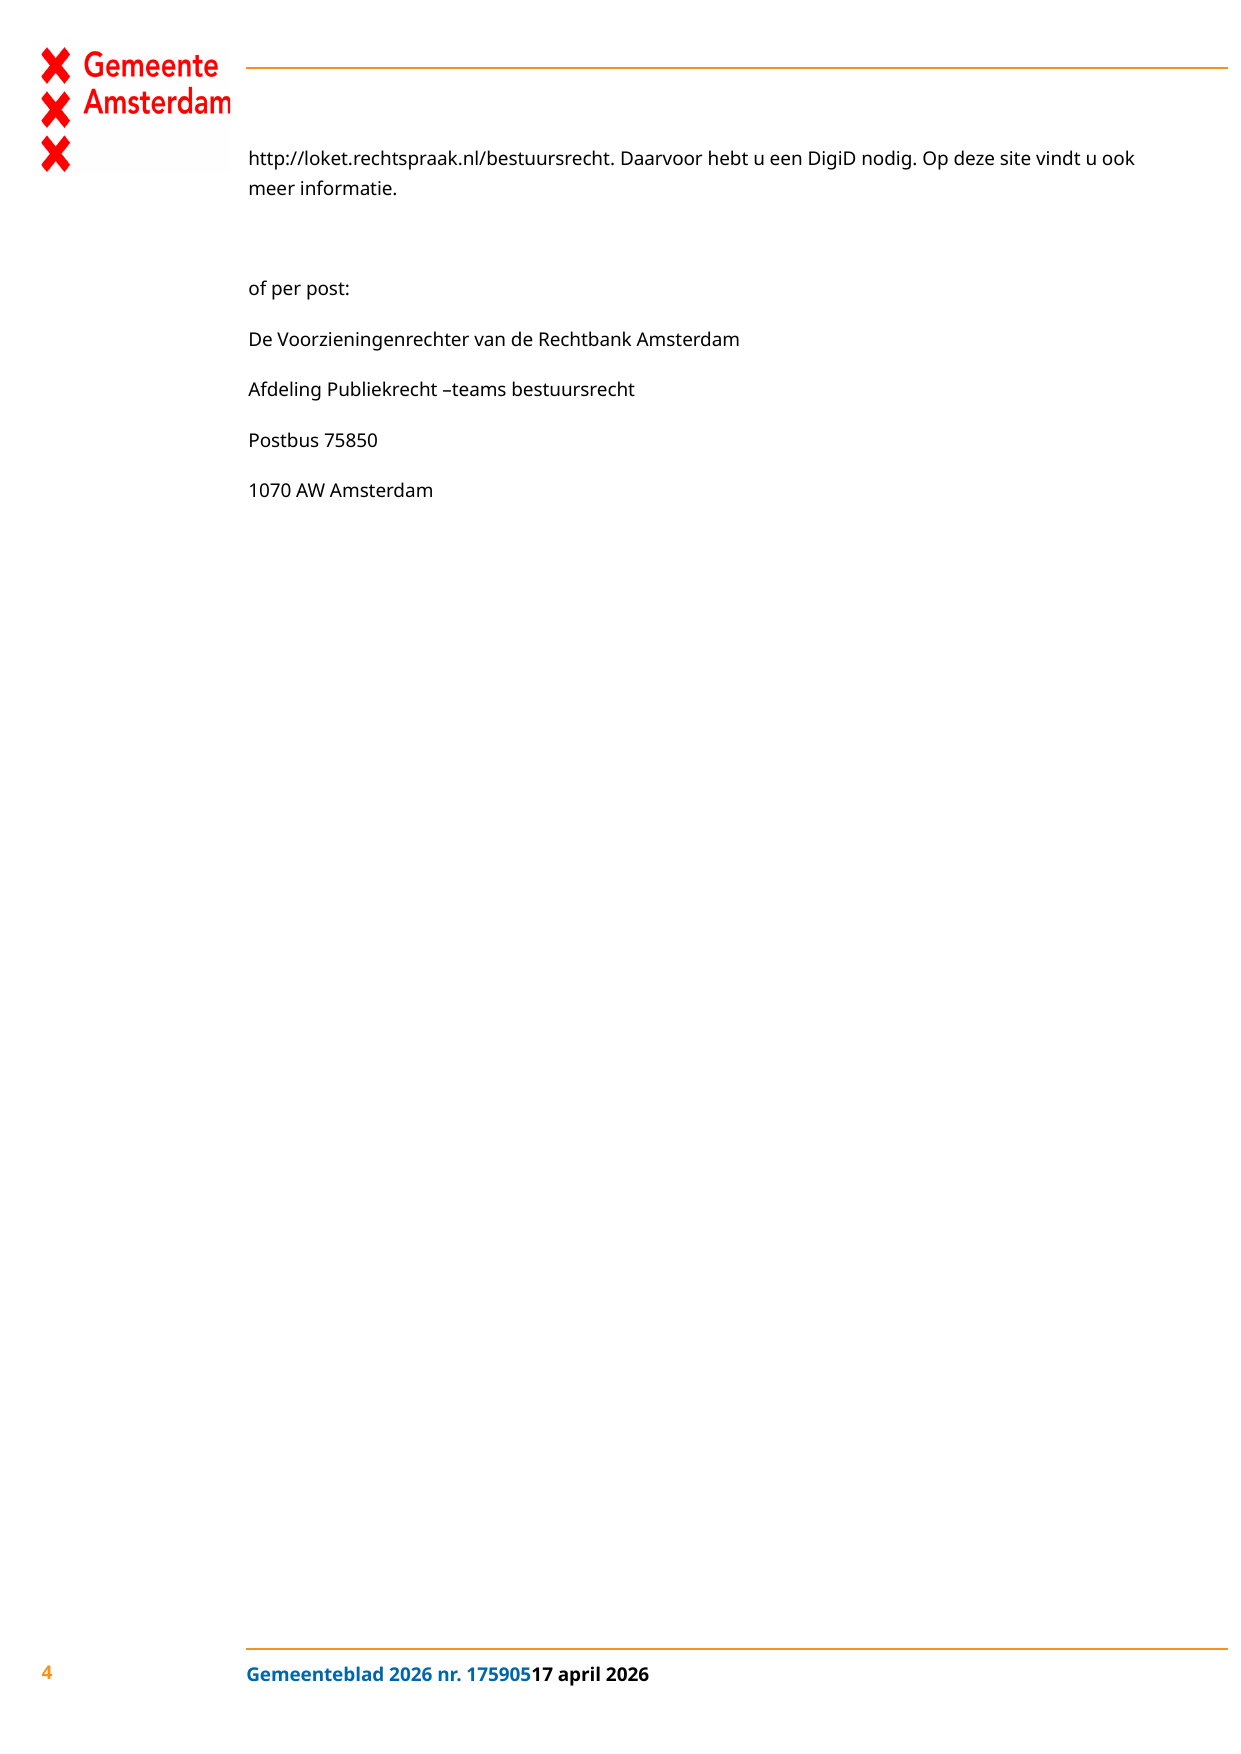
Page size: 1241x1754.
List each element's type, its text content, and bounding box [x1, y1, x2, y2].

text of per post: [248, 276, 1152, 301]
text Postbus 75850 [248, 427, 1152, 453]
text 1070 AW Amsterdam [248, 477, 1152, 503]
picture [41, 47, 231, 172]
text http://loket.rechtspraak.nl/bestuursrecht. Daarvoor hebt u een DigiD nodig. Op deze site vindt u ook meer informatie. [248, 145, 1152, 201]
text De Voorzieningenrechter van de Rechtbank Amsterdam [248, 326, 1152, 352]
text Afdeling Publiekrecht –teams bestuursrecht [248, 376, 1152, 402]
